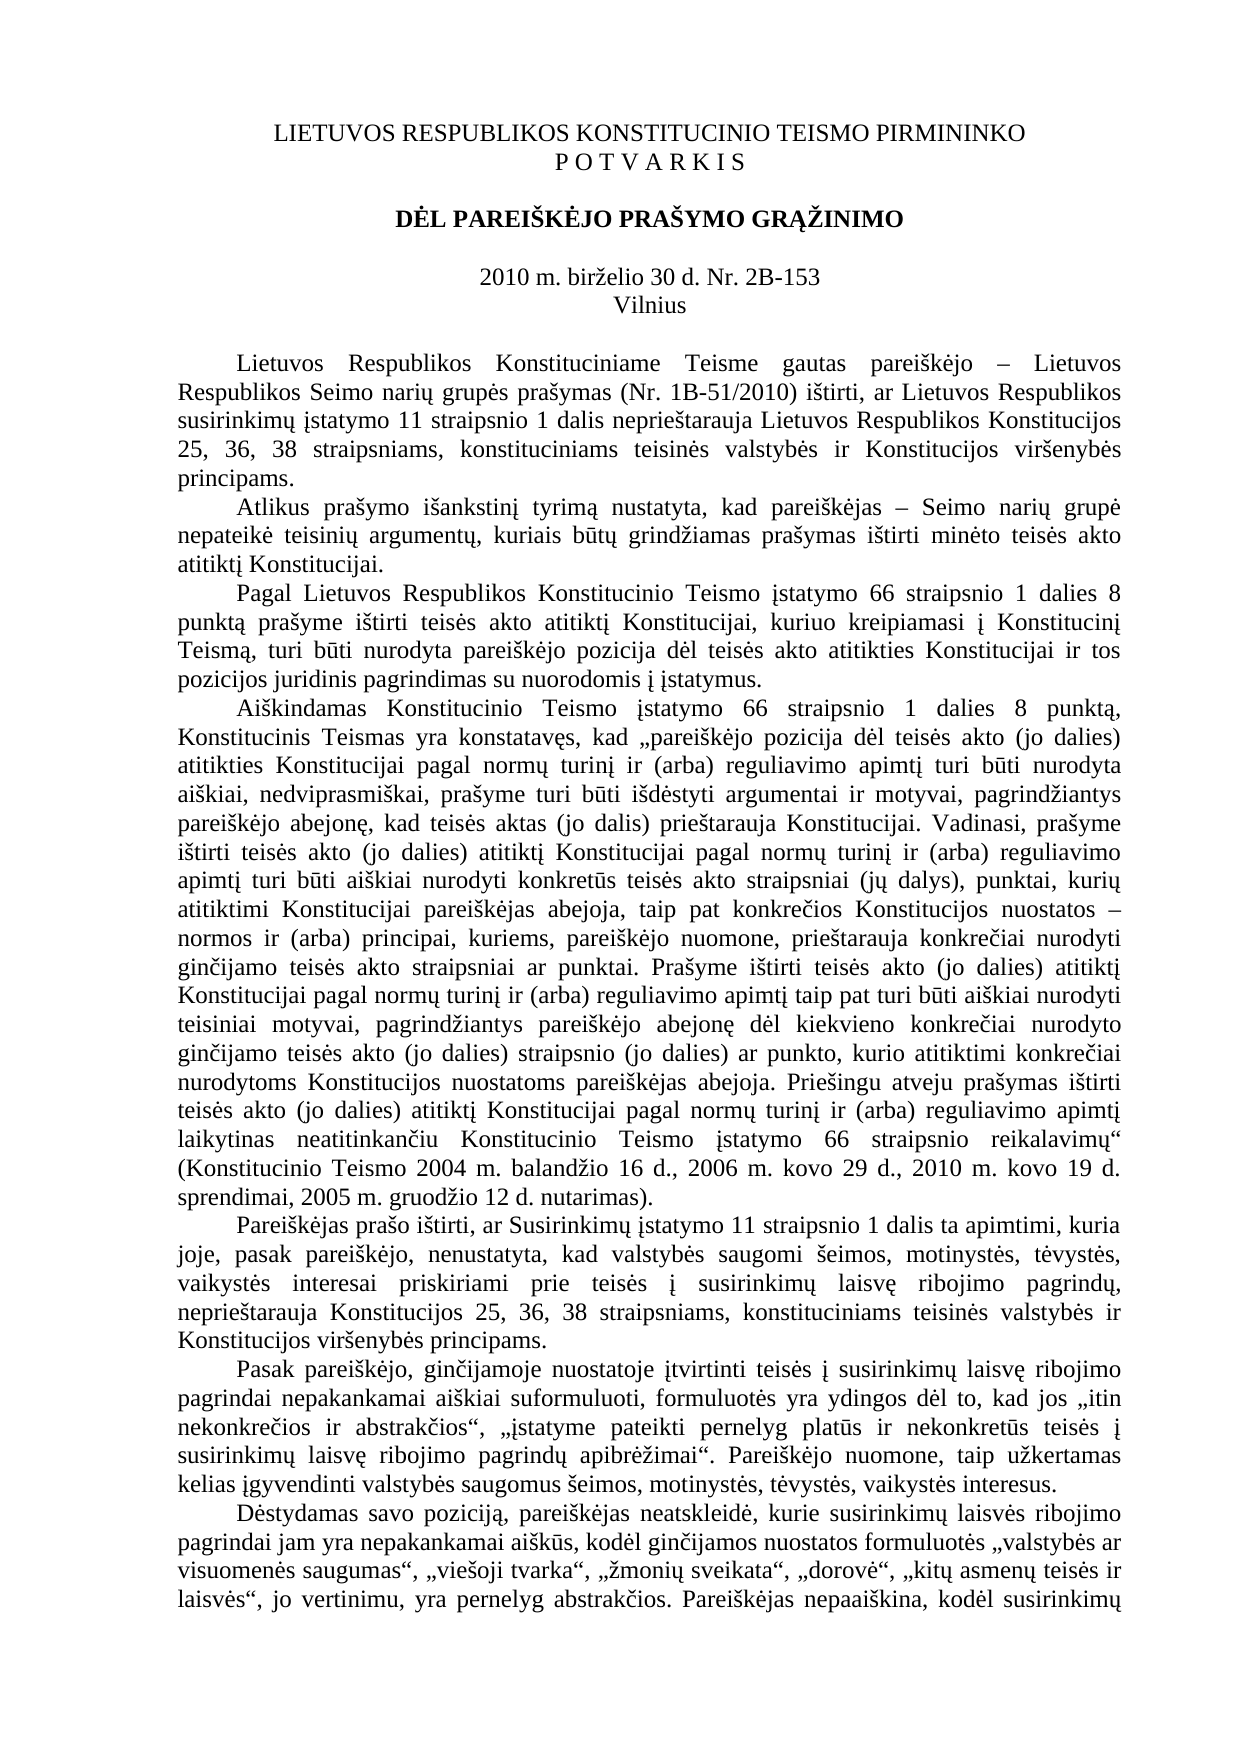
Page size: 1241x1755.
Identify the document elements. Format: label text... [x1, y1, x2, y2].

text 2010 m. birželio 30 d. Nr. 2B-153 [177, 262, 1122, 291]
text P O T V A R K I S [177, 147, 1122, 176]
text Aiškindamas Konstitucinio Teismo įstatymo 66 straipsnio 1 dalies 8 punktą, Konstitucinis Teismas yra konstatavęs, kad „pareiškėjo pozicija dėl teisės akto (jo dalies) atitikties Konstitucijai pagal normų turinį ir (arba) reguliavimo apimtį turi būti nurodyta aiškiai, nedviprasmiškai, prašyme turi būti išdėstyti argumentai ir motyvai, pagrindžiantys pareiškėjo abejonę, kad teisės aktas (jo dalis) prieštarauja Konstitucijai. Vadinasi, prašyme ištirti teisės akto (jo dalies) atitiktį Konstitucijai pagal normų turinį ir (arba) reguliavimo apimtį turi būti aiškiai nurodyti konkretūs teisės akto straipsniai (jų dalys), punktai, kurių atitiktimi Konstitucijai pareiškėjas abejoja, taip pat konkrečios Konstitucijos nuostatos – normos ir (arba) principai, kuriems, pareiškėjo nuomone, prieštarauja konkrečiai nurodyti ginčijamo teisės akto straipsniai ar punktai. Prašyme ištirti teisės akto (jo dalies) atitiktį Konstitucijai pagal normų turinį ir (arba) reguliavimo apimtį taip pat turi būti aiškiai nurodyti teisiniai motyvai, pagrindžiantys pareiškėjo abejonę dėl kiekvieno konkrečiai nurodyto ginčijamo teisės akto (jo dalies) straipsnio (jo dalies) ar punkto, kurio atitiktimi konkrečiai nurodytoms Konstitucijos nuostatoms pareiškėjas abejoja. Priešingu atveju prašymas ištirti teisės akto (jo dalies) atitiktį Konstitucijai pagal normų turinį ir (arba) reguliavimo apimtį laikytinas neatitinkančiu Konstitucinio Teismo įstatymo 66 straipsnio reikalavimų“ (Konstitucinio Teismo 2004 m. balandžio 16 d., 2006 m. kovo 29 d., 2010 m. kovo 19 d. sprendimai, 2005 m. gruodžio 12 d. nutarimas). [177, 693, 1122, 1211]
text Dėstydamas savo poziciją, pareiškėjas neatskleidė, kurie susirinkimų laisvės ribojimo pagrindai jam yra nepakankamai aiškūs, kodėl ginčijamos nuostatos formuluotės „valstybės ar visuomenės saugumas“, „viešoji tvarka“, „žmonių sveikata“, „dorovė“, „kitų asmenų teisės ir laisvės“, jo vertinimu, yra pernelyg abstrakčios. Pareiškėjas nepaaiškina, kodėl susirinkimų [177, 1498, 1122, 1613]
text LIETUVOS RESPUBLIKOS KONSTITUCINIO TEISMO PIRMININKO [177, 118, 1122, 147]
text Lietuvos Respublikos Konstituciniame Teisme gautas pareiškėjo – Lietuvos Respublikos Seimo narių grupės prašymas (Nr. 1B-51/2010) ištirti, ar Lietuvos Respublikos susirinkimų įstatymo 11 straipsnio 1 dalis neprieštarauja Lietuvos Respublikos Konstitucijos 25, 36, 38 straipsniams, konstituciniams teisinės valstybės ir Konstitucijos viršenybės principams. [177, 348, 1122, 492]
text Atlikus prašymo išankstinį tyrimą nustatyta, kad pareiškėjas – Seimo narių grupė nepateikė teisinių argumentų, kuriais būtų grindžiamas prašymas ištirti minėto teisės akto atitiktį Konstitucijai. [177, 492, 1122, 578]
text Vilnius [177, 291, 1122, 319]
text Pagal Lietuvos Respublikos Konstitucinio Teismo įstatymo 66 straipsnio 1 dalies 8 punktą prašyme ištirti teisės akto atitiktį Konstitucijai, kuriuo kreipiamasi į Konstitucinį Teismą, turi būti nurodyta pareiškėjo pozicija dėl teisės akto atitikties Konstitucijai ir tos pozicijos juridinis pagrindimas su nuorodomis į įstatymus. [177, 578, 1122, 693]
text Pasak pareiškėjo, ginčijamoje nuostatoje įtvirtinti teisės į susirinkimų laisvę ribojimo pagrindai nepakankamai aiškiai suformuluoti, formuluotės yra ydingos dėl to, kad jos „itin nekonkrečios ir abstrakčios“, „įstatyme pateikti pernelyg platūs ir nekonkretūs teisės į susirinkimų laisvę ribojimo pagrindų apibrėžimai“. Pareiškėjo nuomone, taip užkertamas kelias įgyvendinti valstybės saugomus šeimos, motinystės, tėvystės, vaikystės interesus. [177, 1354, 1122, 1498]
text DĖL PAREIŠKĖJO PRAŠYMO GRĄŽINIMO [177, 204, 1122, 233]
text Pareiškėjas prašo ištirti, ar Susirinkimų įstatymo 11 straipsnio 1 dalis ta apimtimi, kuria joje, pasak pareiškėjo, nenustatyta, kad valstybės saugomi šeimos, motinystės, tėvystės, vaikystės interesai priskiriami prie teisės į susirinkimų laisvę ribojimo pagrindų, neprieštarauja Konstitucijos 25, 36, 38 straipsniams, konstituciniams teisinės valstybės ir Konstitucijos viršenybės principams. [177, 1211, 1122, 1354]
